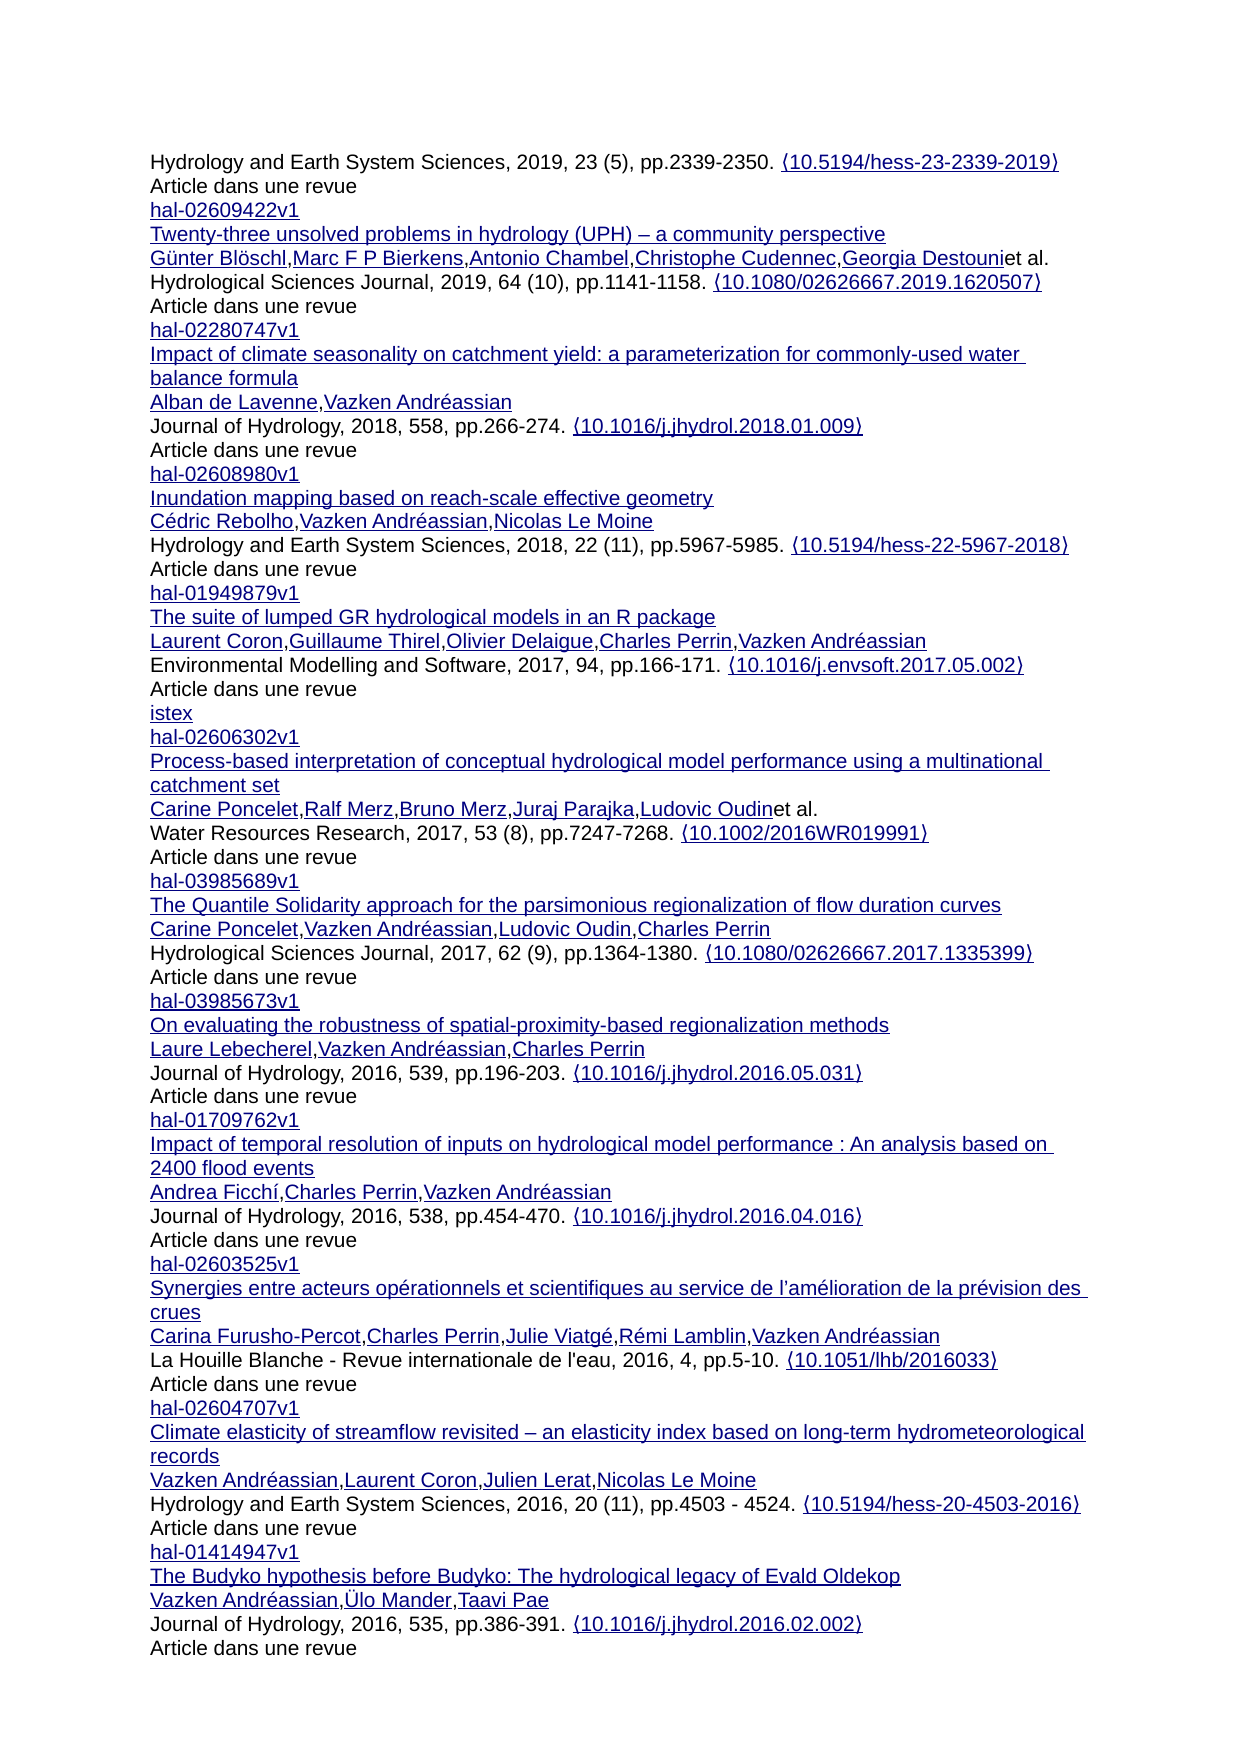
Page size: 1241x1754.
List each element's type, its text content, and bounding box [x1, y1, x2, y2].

table_cell The Quantile Solidarity approach for the parsimonious regionalization of flow duration curves Carine Poncelet,Vazken Andréassian,Ludovic Oudin,Charles Perrin Hydrological Sciences Journal, 2017, 62 (9), pp.1364-1380. ⟨10.1080/02626667.2017.1335399⟩ Article dans une revue hal-03985673v1 [150, 893, 1090, 1012]
table_cell Synergies entre acteurs opérationnels et scientifiques au service de l’amélioration de la prévision des crues Carina Furusho-Percot,Charles Perrin,Julie Viatgé,Rémi Lamblin,Vazken Andréassian La Houille Blanche - Revue internationale de l'eau, 2016, 4, pp.5-10. ⟨10.1051/lhb/2016033⟩ Article dans une revue hal-02604707v1 [150, 1276, 1090, 1420]
table_cell The suite of lumped GR hydrological models in an R package Laurent Coron,Guillaume Thirel,Olivier Delaigue,Charles Perrin,Vazken Andréassian Environmental Modelling and Software, 2017, 94, pp.166-171. ⟨10.1016/j.envsoft.2017.05.002⟩ Article dans une revue istex hal-02606302v1 [150, 605, 1090, 749]
table_cell Inundation mapping based on reach-scale effective geometry Cédric Rebolho,Vazken Andréassian,Nicolas Le Moine Hydrology and Earth System Sciences, 2018, 22 (11), pp.5967-5985. ⟨10.5194/hess-22-5967-2018⟩ Article dans une revue hal-01949879v1 [150, 485, 1090, 605]
table_cell The Budyko hypothesis before Budyko: The hydrological legacy of Evald Oldekop Vazken Andréassian,Ülo Mander,Taavi Pae Journal of Hydrology, 2016, 535, pp.386-391. ⟨10.1016/j.jhydrol.2016.02.002⟩ Article dans une revue [150, 1564, 1090, 1659]
table_cell Process-based interpretation of conceptual hydrological model performance using a multinational catchment set Carine Poncelet,Ralf Merz,Bruno Merz,Juraj Parajka,Ludovic Oudinet al. Water Resources Research, 2017, 53 (8), pp.7247-7268. ⟨10.1002/2016WR019991⟩ Article dans une revue hal-03985689v1 [150, 749, 1090, 893]
table_cell Climate elasticity of streamflow revisited – an elasticity index based on long-term hydrometeorological records Vazken Andréassian,Laurent Coron,Julien Lerat,Nicolas Le Moine Hydrology and Earth System Sciences, 2016, 20 (11), pp.4503 - 4524. ⟨10.5194/hess-20-4503-2016⟩ Article dans une revue hal-01414947v1 [150, 1420, 1090, 1563]
table_cell Twenty-three unsolved problems in hydrology (UPH) – a community perspective Günter Blöschl,Marc F P Bierkens,Antonio Chambel,Christophe Cudennec,Georgia Destouniet al. Hydrological Sciences Journal, 2019, 64 (10), pp.1141-1158. ⟨10.1080/02626667.2019.1620507⟩ Article dans une revue hal-02280747v1 [150, 222, 1090, 342]
table_cell Impact of climate seasonality on catchment yield: a parameterization for commonly-used water balance formula Alban de Lavenne,Vazken Andréassian Journal of Hydrology, 2018, 558, pp.266-274. ⟨10.1016/j.jhydrol.2018.01.009⟩ Article dans une revue hal-02608980v1 [150, 342, 1090, 485]
table_cell Impact of temporal resolution of inputs on hydrological model performance : An analysis based on 2400 flood events Andrea Ficchí,Charles Perrin,Vazken Andréassian Journal of Hydrology, 2016, 538, pp.454-470. ⟨10.1016/j.jhydrol.2016.04.016⟩ Article dans une revue hal-02603525v1 [150, 1132, 1090, 1276]
table_cell Hydrology and Earth System Sciences, 2019, 23 (5), pp.2339-2350. ⟨10.5194/hess-23-2339-2019⟩ Article dans une revue hal-02609422v1 [150, 150, 1090, 222]
table_cell On evaluating the robustness of spatial-proximity-based regionalization methods Laure Lebecherel,Vazken Andréassian,Charles Perrin Journal of Hydrology, 2016, 539, pp.196-203. ⟨10.1016/j.jhydrol.2016.05.031⟩ Article dans une revue hal-01709762v1 [150, 1013, 1090, 1132]
